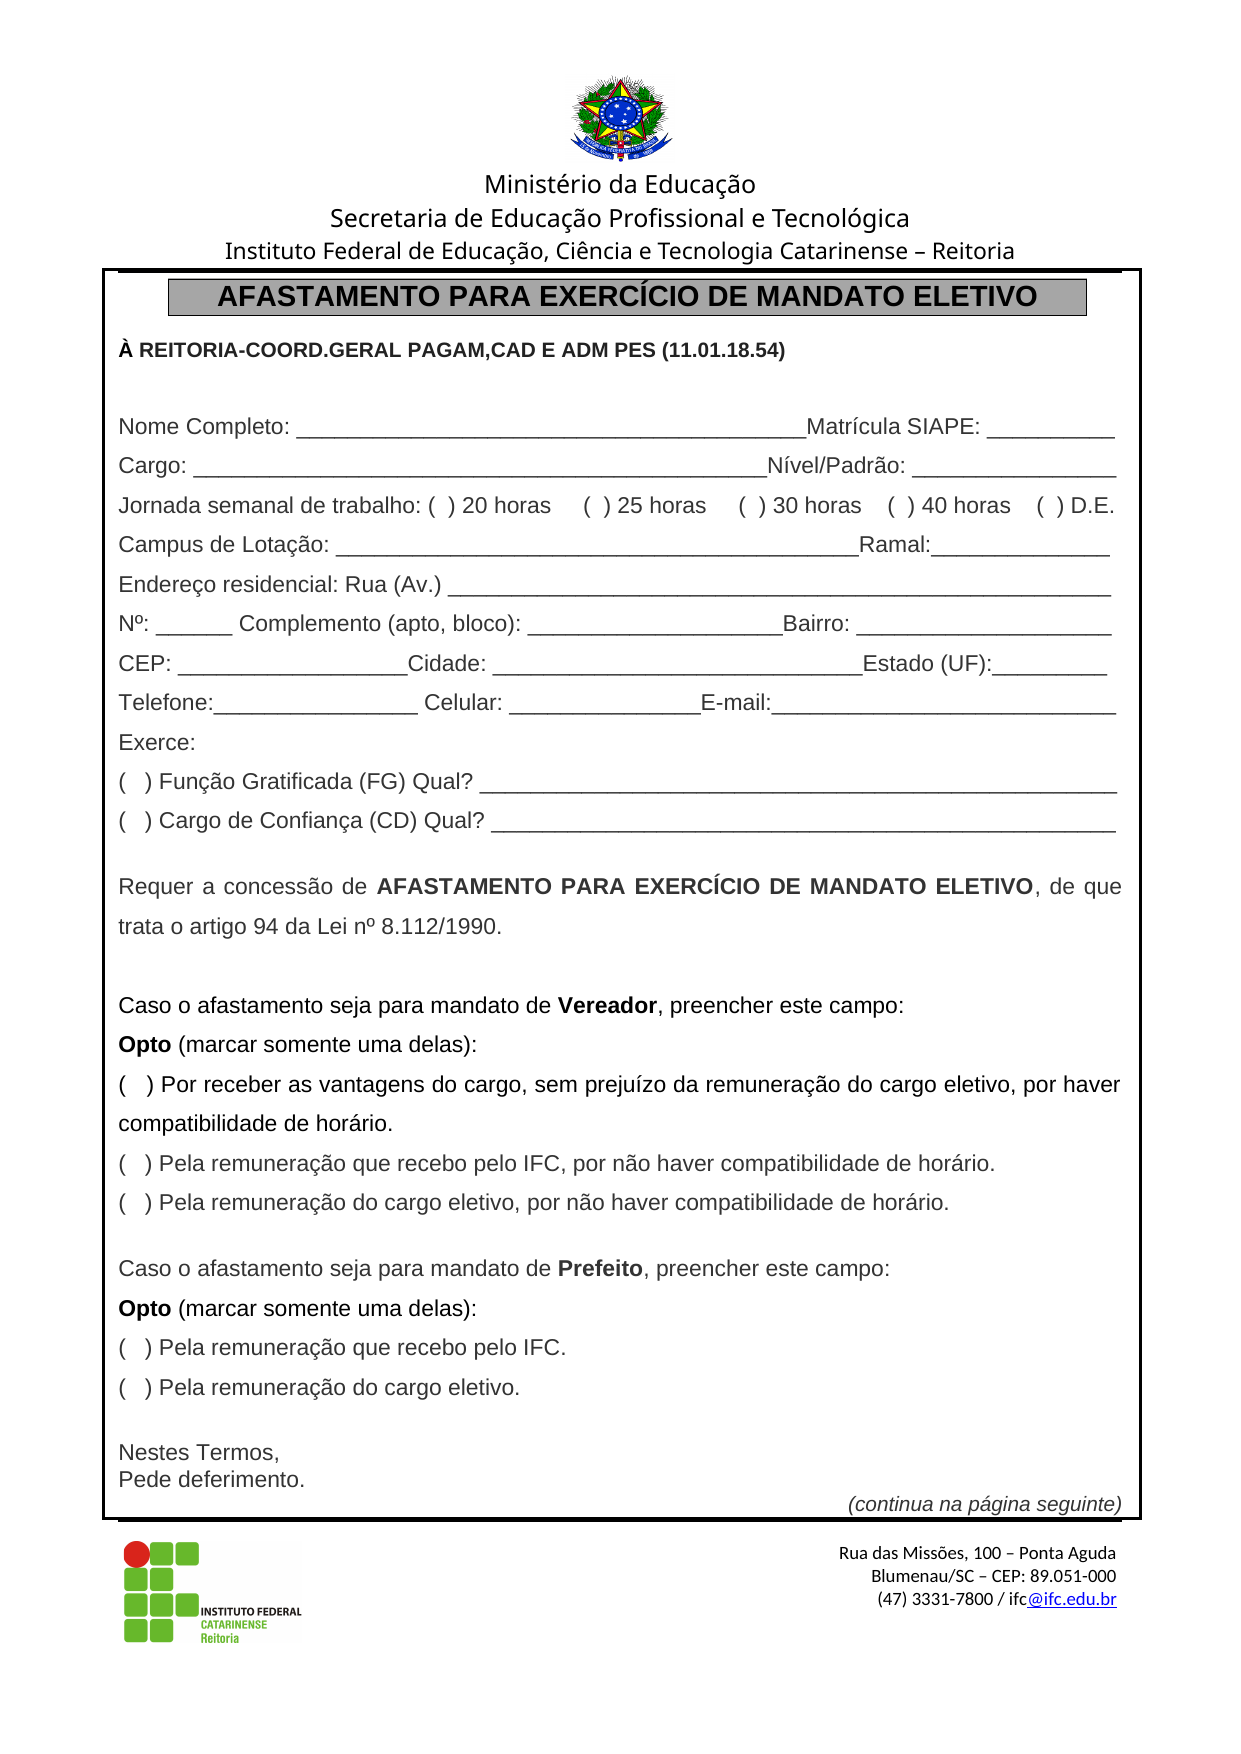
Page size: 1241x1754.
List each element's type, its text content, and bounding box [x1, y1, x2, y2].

text Opto (marcar somente uma delas): [118, 1294, 1122, 1321]
subtitle À REITORIA-COORD.GERAL PAGAM,CAD E ADM PES (11.01.18.54) [118, 338, 1122, 362]
picture [565, 73, 675, 163]
text Nestes Termos, [118, 1439, 1122, 1466]
text Campus de Lotação: _________________________________________Ramal:______________ Endereço residencial: Rua (Av.) ____________________________________________________ Nº: ______ Complemento (apto, bloco): ____________________Bairro: ____________________ CEP: __________________Cidade: _____________________________Estado (UF):_________ Telefone:________________ Celular: _______________E-mail:___________________________ Exerce: [118, 531, 1122, 755]
text (continua na página seguinte) [118, 1492, 1122, 1517]
text ( ) Pela remuneração do cargo eletivo. [118, 1373, 1122, 1400]
text Nome Completo: ________________________________________Matrícula SIAPE: __________ [118, 413, 1122, 439]
text ( ) Pela remuneração que recebo pelo IFC. [118, 1334, 1122, 1360]
text ( ) Cargo de Confiança (CD) Qual? _________________________________________________ [118, 807, 1122, 834]
text Cargo: _____________________________________________Nível/Padrão: ________________ [118, 452, 1122, 478]
picture [123, 1541, 302, 1643]
text ( ) Pela remuneração do cargo eletivo, por não haver compatibilidade de horário. [118, 1189, 1122, 1216]
text ( ) Função Gratificada (FG) Qual? __________________________________________________ [118, 768, 1122, 794]
text Caso o afastamento seja para mandato de Prefeito, preencher este campo: [118, 1255, 1122, 1281]
text Opto (marcar somente uma delas): [118, 1031, 1122, 1058]
text AFASTAMENTO PARA EXERCÍCIO DE MANDATO ELETIVO [169, 280, 1086, 315]
text Caso o afastamento seja para mandato de Vereador, preencher este campo: [118, 992, 1122, 1018]
text Jornada semanal de trabalho: ( ) 20 horas ( ) 25 horas ( ) 30 horas ( ) 40 horas ( ) D.E. [118, 492, 1122, 518]
text Requer a concessão de AFASTAMENTO PARA EXERCÍCIO DE MANDATO ELETIVO, de que trata o artigo 94 da Lei nº 8.112/1990. [118, 873, 1122, 939]
text ( ) Por receber as vantagens do cargo, sem prejuízo da remuneração do cargo eletivo, por haver compatibilidade de horário. [118, 1071, 1122, 1137]
text ( ) Pela remuneração que recebo pelo IFC, por não haver compatibilidade de horário. [118, 1150, 1122, 1176]
text Pede deferimento. [118, 1466, 1122, 1492]
